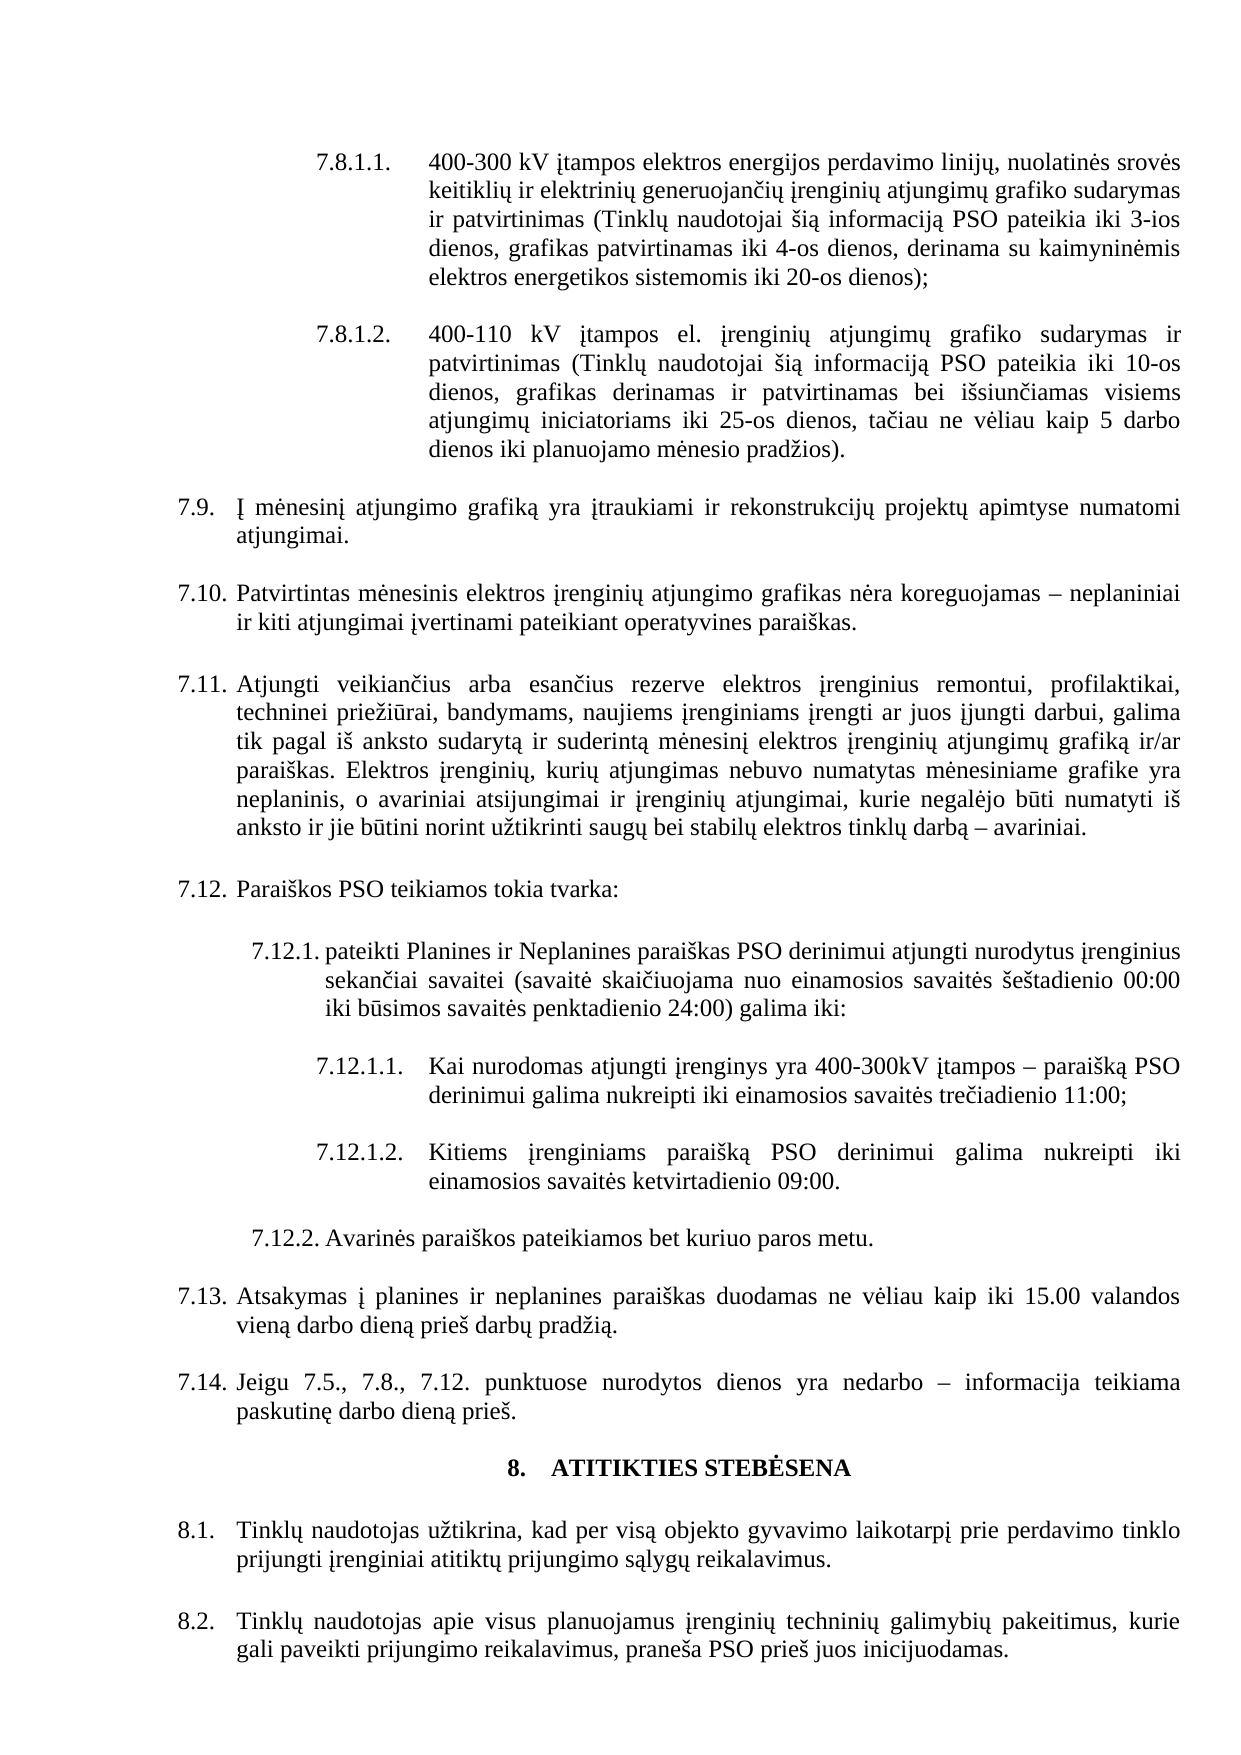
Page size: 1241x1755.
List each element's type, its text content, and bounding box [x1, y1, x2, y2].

text 7.12.1.1. Kai nurodomas atjungti įrenginys yra 400-300kV įtampos – paraišką PSO derinimui galima nukreipti iki einamosios savaitės trečiadienio 11:00; [316, 1051, 1181, 1108]
text 7.12. Paraiškos PSO teikiamos tokia tvarka: [177, 874, 1181, 903]
text 7.14. Jeigu 7.5., 7.8., 7.12. punktuose nurodytos dienos yra nedarbo – informacija teikiama paskutinę darbo dieną prieš. [177, 1367, 1181, 1425]
text 7.12.1.2. Kitiems įrenginiams paraišką PSO derinimui galima nukreipti iki einamosios savaitės ketvirtadienio 09:00. [316, 1137, 1181, 1195]
text 7.11. Atjungti veikiančius arba esančius rezerve elektros įrenginius remontui, profilaktikai, techninei priežiūrai, bandymams, naujiems įrenginiams įrengti ar juos įjungti darbui, galima tik pagal iš anksto sudarytą ir suderintą mėnesinį elektros įrenginių atjungimų grafiką ir/ar paraiškas. Elektros įrenginių, kurių atjungimas nebuvo numatytas mėnesiniame grafike yra neplaninis, o avariniai atsijungimai ir įrenginių atjungimai, kurie negalėjo būti numatyti iš anksto ir jie būtini norint užtikrinti saugų bei stabilų elektros tinklų darbą – avariniai. [177, 669, 1181, 841]
text 8. ATITIKTIES STEBĖSENA [177, 1453, 1181, 1482]
text 7.8.1.2. 400-110 kV įtampos el. įrenginių atjungimų grafiko sudarymas ir patvirtinimas (Tinklų naudotojai šią informaciją PSO pateikia iki 10-os dienos, grafikas derinamas ir patvirtinamas bei išsiunčiamas visiems atjungimų iniciatoriams iki 25-os dienos, tačiau ne vėliau kaip 5 darbo dienos iki planuojamo mėnesio pradžios). [316, 319, 1181, 463]
text 8.1. Tinklų naudotojas užtikrina, kad per visą objekto gyvavimo laikotarpį prie perdavimo tinklo prijungti įrenginiai atitiktų prijungimo sąlygų reikalavimus. [177, 1515, 1181, 1573]
text 7.8.1.1. 400-300 kV įtampos elektros energijos perdavimo linijų, nuolatinės srovės keitiklių ir elektrinių generuojančių įrenginių atjungimų grafiko sudarymas ir patvirtinimas (Tinklų naudotojai šią informaciją PSO pateikia iki 3-ios dienos, grafikas patvirtinamas iki 4-os dienos, derinama su kaimyninėmis elektros energetikos sistemomis iki 20-os dienos); [316, 147, 1181, 291]
text 8.2. Tinklų naudotojas apie visus planuojamus įrenginių techninių galimybių pakeitimus, kurie gali paveikti prijungimo reikalavimus, praneša PSO prieš juos inicijuodamas. [177, 1606, 1181, 1663]
text 7.13. Atsakymas į planines ir neplanines paraiškas duodamas ne vėliau kaip iki 15.00 valandos vieną darbo dieną prieš darbų pradžią. [177, 1281, 1181, 1338]
text 7.12.1. pateikti Planines ir Neplanines paraiškas PSO derinimui atjungti nurodytus įrenginius sekančiai savaitei (savaitė skaičiuojama nuo einamosios savaitės šeštadienio 00:00 iki būsimos savaitės penktadienio 24:00) galima iki: [251, 936, 1181, 1022]
text 7.10. Patvirtintas mėnesinis elektros įrenginių atjungimo grafikas nėra koreguojamas – neplaniniai ir kiti atjungimai įvertinami pateikiant operatyvines paraiškas. [177, 578, 1181, 636]
text 7.9. Į mėnesinį atjungimo grafiką yra įtraukiami ir rekonstrukcijų projektų apimtyse numatomi atjungimai. [177, 492, 1181, 549]
text 7.12.2. Avarinės paraiškos pateikiamos bet kuriuo paros metu. [251, 1223, 1181, 1252]
